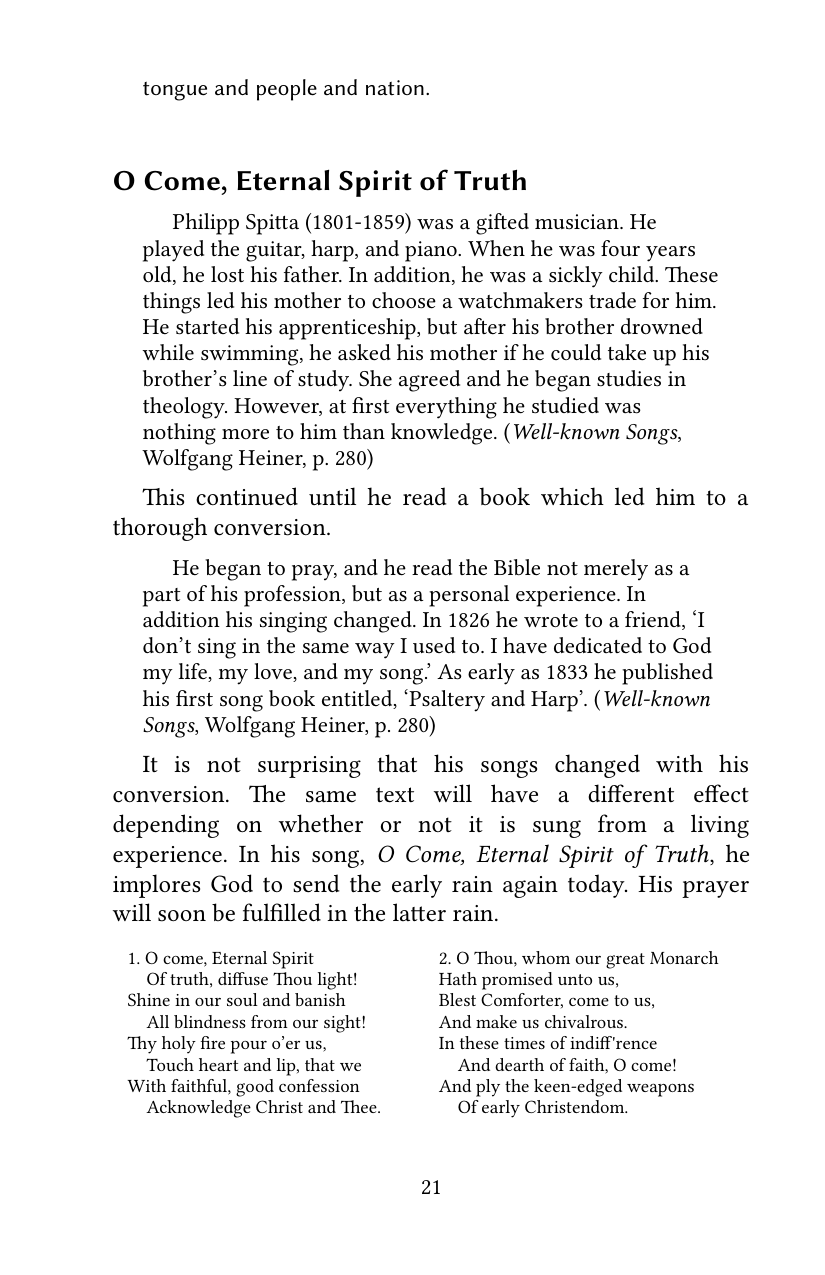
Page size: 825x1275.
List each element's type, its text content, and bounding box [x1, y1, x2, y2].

text All blindness from our sight! [127, 1011, 424, 1033]
text tongue and people and nation. [142, 75, 720, 101]
text And make us chivalrous. [439, 1011, 735, 1033]
text Touch heart and lip, that we [127, 1054, 424, 1076]
text With faithful, good confession [127, 1076, 424, 1097]
subtitle O Come, Eternal Spirit of Truth [112, 164, 750, 197]
text Of early Christendom. [439, 1097, 735, 1118]
text And ply the keen-edged weapons [439, 1076, 735, 1097]
text Hath promised unto us, [439, 969, 735, 990]
text Blest Comforter, come to us, [439, 990, 735, 1011]
text And dearth of faith, O come! [439, 1054, 735, 1076]
text It is not surprising that his songs changed with his conversion. The same text will have a different effect depending on whether or not it is sung from a living experience. In his song, O Come, Eternal Spirit of Truth, he implores God to send the early rain again today. His prayer will soon be fulfilled in the latter rain. [112, 750, 750, 928]
text In these times of indiff'rence [439, 1033, 735, 1054]
text Philipp Spitta (1801-1859) was a gifted musician. He played the guitar, harp, and piano. When he was four years old, he lost his father. In addition, he was a sickly child. These things led his mother to choose a watchmakers trade for him. He started his apprenticeship, but after his brother drowned while swimming, he asked his mother if he could take up his brother’s line of study. She agreed and he began studies in theology. However, at first everything he studied was nothing more to him than knowledge. (Well-known Songs, Wolfgang Heiner, p. 280) [142, 209, 720, 471]
text Of truth, diffuse Thou light! [127, 969, 424, 990]
text 2. O Thou, whom our great Monarch [439, 947, 735, 969]
text Acknowledge Christ and Thee. [127, 1097, 424, 1118]
text He began to pray, and he read the Bible not merely as a part of his profession, but as a personal experience. In addition his singing changed. In 1826 he wrote to a friend, ‘I don’t sing in the same way I used to. I have dedicated to God my life, my love, and my song.’ As early as 1833 he published his first song book entitled, ‘Psaltery and Harp’. (Well-known Songs, Wolfgang Heiner, p. 280) [142, 555, 720, 738]
text This continued until he read a book which led him to a thorough conversion. [112, 483, 750, 541]
text 1. O come, Eternal Spirit [127, 947, 424, 969]
text Thy holy fire pour o’er us, [127, 1033, 424, 1054]
text Shine in our soul and banish [127, 990, 424, 1011]
